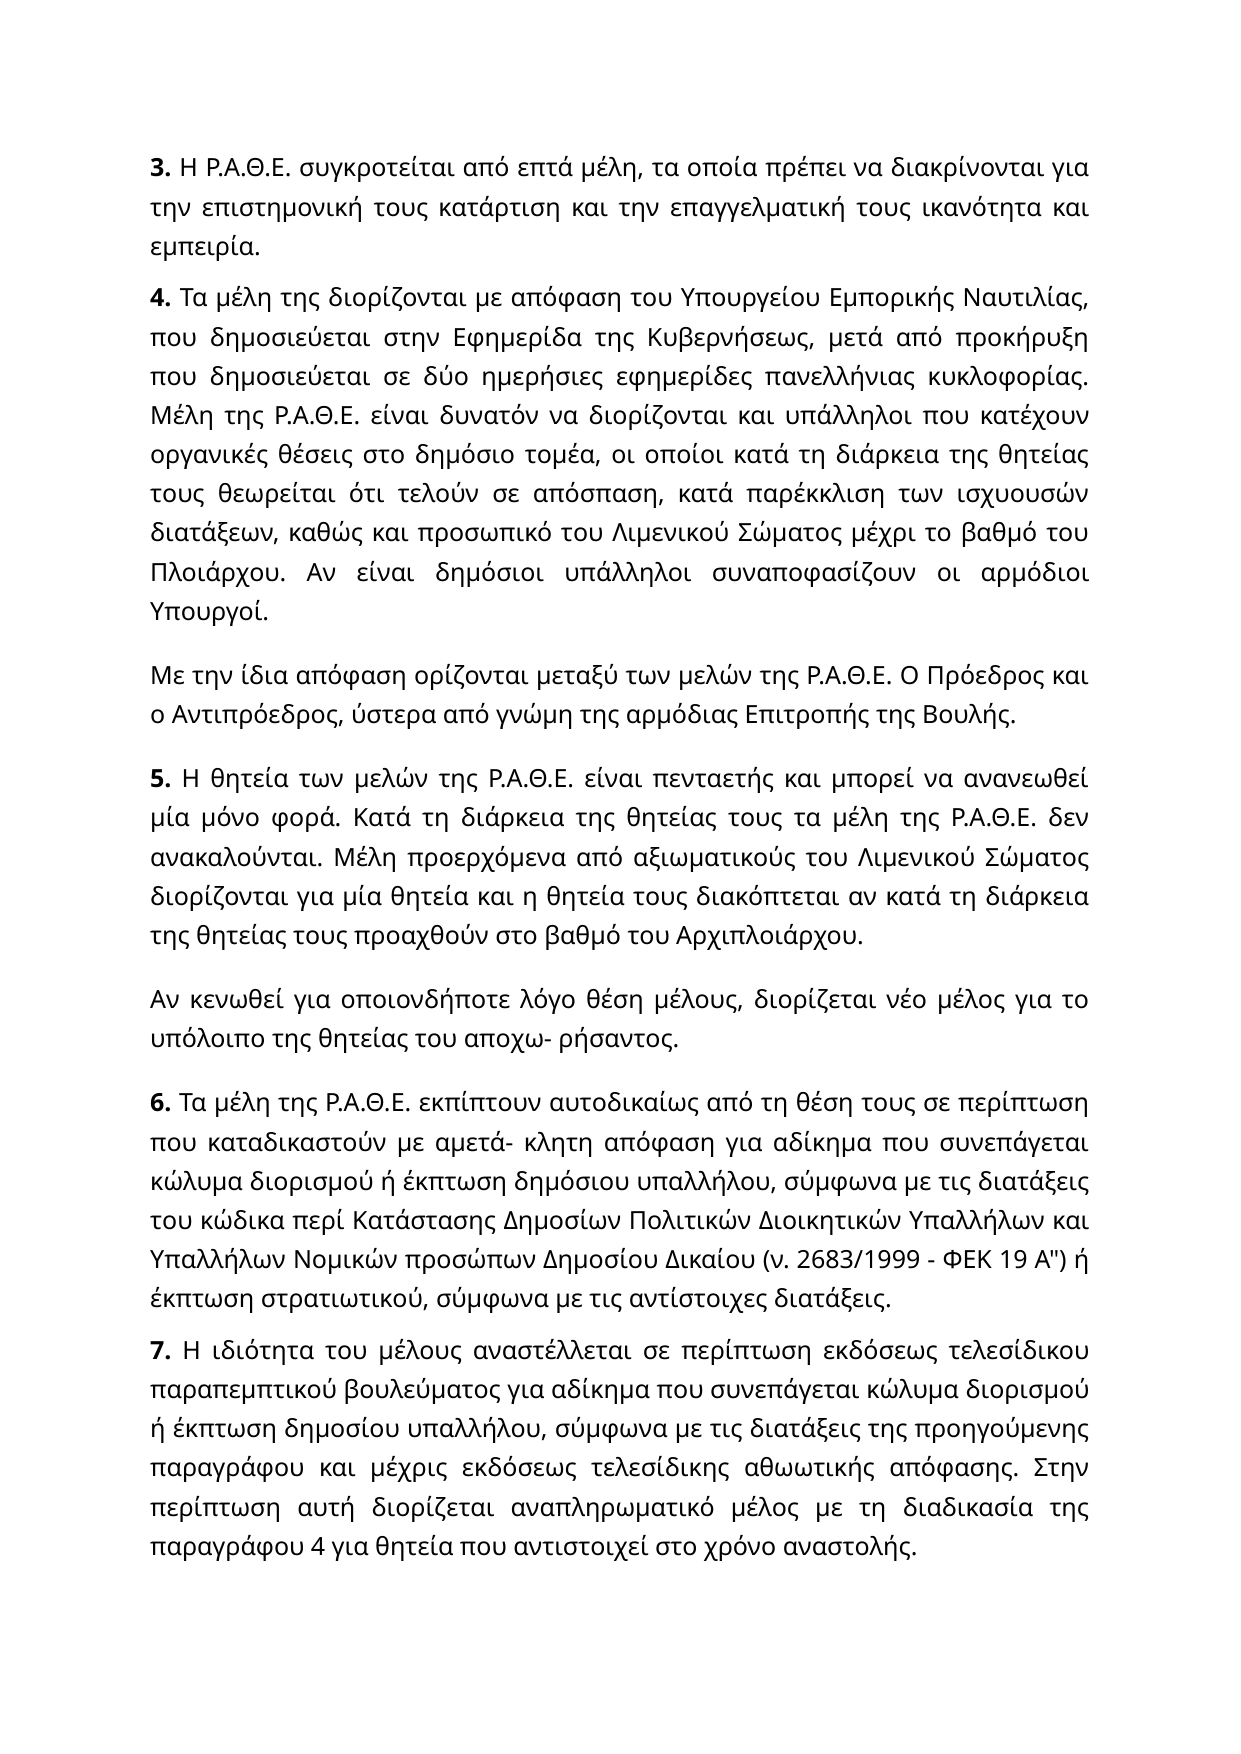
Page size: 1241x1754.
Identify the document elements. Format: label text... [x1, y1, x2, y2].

text 4. Τα μέλη της διορίζονται με απόφαση του Υπουργείου Εμπορικής Ναυτιλίας, που δημοσιεύεται στην Εφημερίδα της Κυβερνήσεως, μετά από προκήρυξη που δημοσιεύεται σε δύο ημερήσιες εφημερίδες πανελλήνιας κυκλοφορίας. Μέλη της Ρ.Α.Θ.Ε. είναι δυνατόν να διορίζονται και υπάλληλοι που κατέχουν οργανικές θέσεις στο δημόσιο τομέα, οι οποίοι κατά τη διάρκεια της θητείας τους θεωρείται ότι τελούν σε απόσπαση, κατά παρέκκλιση των ισχυουσών διατάξεων, καθώς και προσωπικό του Λιμενικού Σώματος μέχρι το βαθμό του Πλοιάρχου. Αν είναι δημόσιοι υπάλληλοι συναποφασίζουν οι αρμόδιοι Υπουργοί. [150, 280, 1090, 627]
text Αν κενωθεί για οποιονδήποτε λόγο θέση μέλους, διορίζεται νέο μέλος για το υπόλοιπο της θητείας του αποχω- ρήσαντος. [150, 982, 1090, 1055]
text 7. Η ιδιότητα του μέλους αναστέλλεται σε περίπτωση εκδόσεως τελεσίδικου παραπεμπτικού βουλεύματος για αδίκημα που συνεπάγεται κώλυμα διορισμού ή έκπτωση δημοσίου υπαλλήλου, σύμφωνα με τις διατάξεις της προηγούμενης παραγράφου και μέχρις εκδόσεως τελεσίδικης αθωωτικής απόφασης. Στην περίπτωση αυτή διορίζεται αναπληρωματικό μέλος με τη διαδικασία της παραγράφου 4 για θητεία που αντιστοιχεί στο χρόνο αναστολής. [150, 1332, 1090, 1562]
text Με την ίδια απόφαση ορίζονται μεταξύ των μελών της Ρ.Α.Θ.Ε. Ο Πρόεδρος και ο Αντιπρόεδρος, ύστερα από γνώμη της αρμόδιας Επιτροπής της Βουλής. [150, 657, 1090, 731]
text 3. Η Ρ.Α.Θ.Ε. συγκροτείται από επτά μέλη, τα οποία πρέπει να διακρίνονται για την επιστημονική τους κατάρτιση και την επαγγελματική τους ικανότητα και εμπειρία. [150, 150, 1090, 262]
text 5. Η θητεία των μελών της Ρ.Α.Θ.Ε. είναι πενταετής και μπορεί να ανανεωθεί μία μόνο φορά. Κατά τη διάρκεια της θητείας τους τα μέλη της Ρ.Α.Θ.Ε. δεν ανακαλούνται. Μέλη προερχόμενα από αξιωματικούς του Λιμενικού Σώματος διορίζονται για μία θητεία και η θητεία τους διακόπτεται αν κατά τη διάρκεια της θητείας τους προαχθούν στο βαθμό του Αρχιπλοιάρχου. [150, 761, 1090, 952]
text 6. Τα μέλη της Ρ.Α.Θ.Ε. εκπίπτουν αυτοδικαίως από τη θέση τους σε περίπτωση που καταδικαστούν με αμετά- κλητη απόφαση για αδίκημα που συνεπάγεται κώλυμα διορισμού ή έκπτωση δημόσιου υπαλλήλου, σύμφωνα με τις διατάξεις του κώδικα περί Κατάστασης Δημοσίων Πολιτικών Διοικητικών Υπαλλήλων και Υπαλλήλων Νομικών προσώπων Δημοσίου Δικαίου (ν. 2683/1999 - ΦΕΚ 19 Α") ή έκπτωση στρατιωτικού, σύμφωνα με τις αντίστοιχες διατάξεις. [150, 1085, 1090, 1315]
